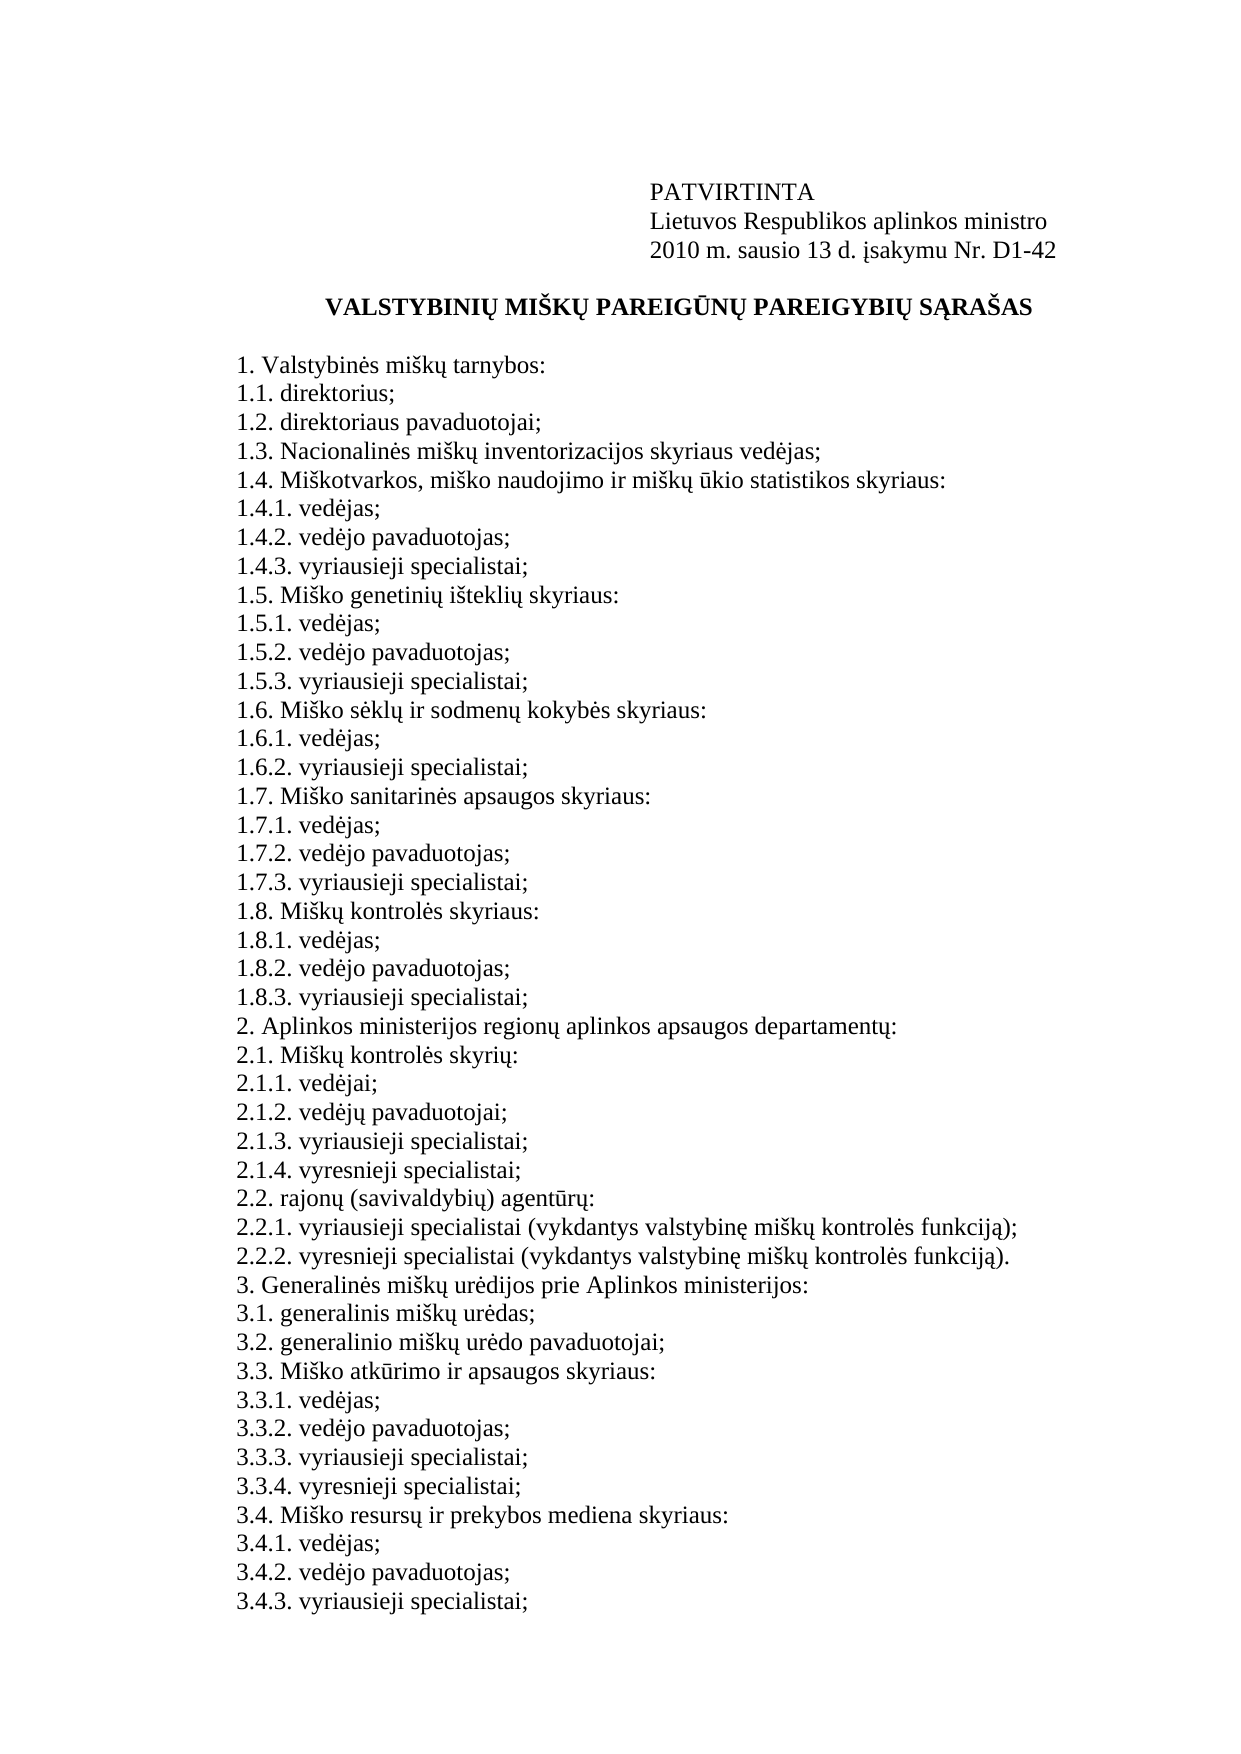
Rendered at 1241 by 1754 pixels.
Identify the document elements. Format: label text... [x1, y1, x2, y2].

text 3.4.3. vyriausieji specialistai; [177, 1586, 1181, 1615]
text PATVIRTINTA [649, 177, 1181, 206]
text 3.1. generalinis miškų urėdas; [177, 1298, 1181, 1327]
text 2.1.3. vyriausieji specialistai; [177, 1126, 1181, 1155]
text 3.4. Miško resursų ir prekybos mediena skyriaus: [177, 1500, 1181, 1528]
text 2.2.1. vyriausieji specialistai (vykdantys valstybinę miškų kontrolės funkciją); [177, 1212, 1181, 1241]
text 1. Valstybinės miškų tarnybos: [177, 350, 1181, 378]
text 1.8. Miškų kontrolės skyriaus: [177, 896, 1181, 925]
text 1.1. direktorius; [177, 378, 1181, 407]
text 1.7.2. vedėjo pavaduotojas; [177, 838, 1181, 867]
text 3.2. generalinio miškų urėdo pavaduotojai; [177, 1327, 1181, 1356]
text 1.7.1. vedėjas; [177, 810, 1181, 838]
text 1.6.1. vedėjas; [177, 723, 1181, 752]
text 1.5. Miško genetinių išteklių skyriaus: [177, 580, 1181, 608]
text 2.1.1. vedėjai; [177, 1068, 1181, 1097]
text 1.5.3. vyriausieji specialistai; [177, 666, 1181, 695]
text 1.4. Miškotvarkos, miško naudojimo ir miškų ūkio statistikos skyriaus: [177, 465, 1181, 493]
text 1.4.3. vyriausieji specialistai; [177, 551, 1181, 580]
text 1.8.1. vedėjas; [177, 925, 1181, 953]
text 3.3. Miško atkūrimo ir apsaugos skyriaus: [177, 1356, 1181, 1385]
text 2.1.4. vyresnieji specialistai; [177, 1155, 1181, 1183]
text 1.5.1. vedėjas; [177, 608, 1181, 637]
text 3.3.4. vyresnieji specialistai; [177, 1471, 1181, 1500]
text 1.6.2. vyriausieji specialistai; [177, 752, 1181, 781]
text 3.3.3. vyriausieji specialistai; [177, 1442, 1181, 1471]
text 1.4.1. vedėjas; [177, 493, 1181, 522]
text 2.1.2. vedėjų pavaduotojai; [177, 1097, 1181, 1126]
text 3.3.2. vedėjo pavaduotojas; [177, 1413, 1181, 1442]
text 1.4.2. vedėjo pavaduotojas; [177, 522, 1181, 551]
text 1.3. Nacionalinės miškų inventorizacijos skyriaus vedėjas; [177, 436, 1181, 465]
text 2.1. Miškų kontrolės skyrių: [177, 1040, 1181, 1068]
text 3. Generalinės miškų urėdijos prie Aplinkos ministerijos: [177, 1270, 1181, 1298]
text 1.6. Miško sėklų ir sodmenų kokybės skyriaus: [177, 695, 1181, 723]
text VALSTYBINIŲ MIŠKŲ PAREIGŪNŲ PAREIGYBIŲ SĄRAŠAS [177, 292, 1181, 321]
text 2010 m. sausio 13 d. įsakymu Nr. D1-42 [649, 235, 1181, 263]
text 1.8.3. vyriausieji specialistai; [177, 982, 1181, 1011]
text Lietuvos Respublikos aplinkos ministro [649, 206, 1181, 235]
text 1.7.3. vyriausieji specialistai; [177, 867, 1181, 896]
text 1.5.2. vedėjo pavaduotojas; [177, 637, 1181, 666]
text 1.2. direktoriaus pavaduotojai; [177, 407, 1181, 436]
text 2. Aplinkos ministerijos regionų aplinkos apsaugos departamentų: [177, 1011, 1181, 1040]
text 2.2. rajonų (savivaldybių) agentūrų: [177, 1183, 1181, 1212]
text 3.3.1. vedėjas; [177, 1385, 1181, 1413]
text 1.8.2. vedėjo pavaduotojas; [177, 953, 1181, 982]
text 3.4.1. vedėjas; [177, 1528, 1181, 1557]
text 3.4.2. vedėjo pavaduotojas; [177, 1557, 1181, 1586]
text 2.2.2. vyresnieji specialistai (vykdantys valstybinę miškų kontrolės funkciją). [177, 1241, 1181, 1270]
text 1.7. Miško sanitarinės apsaugos skyriaus: [177, 781, 1181, 810]
